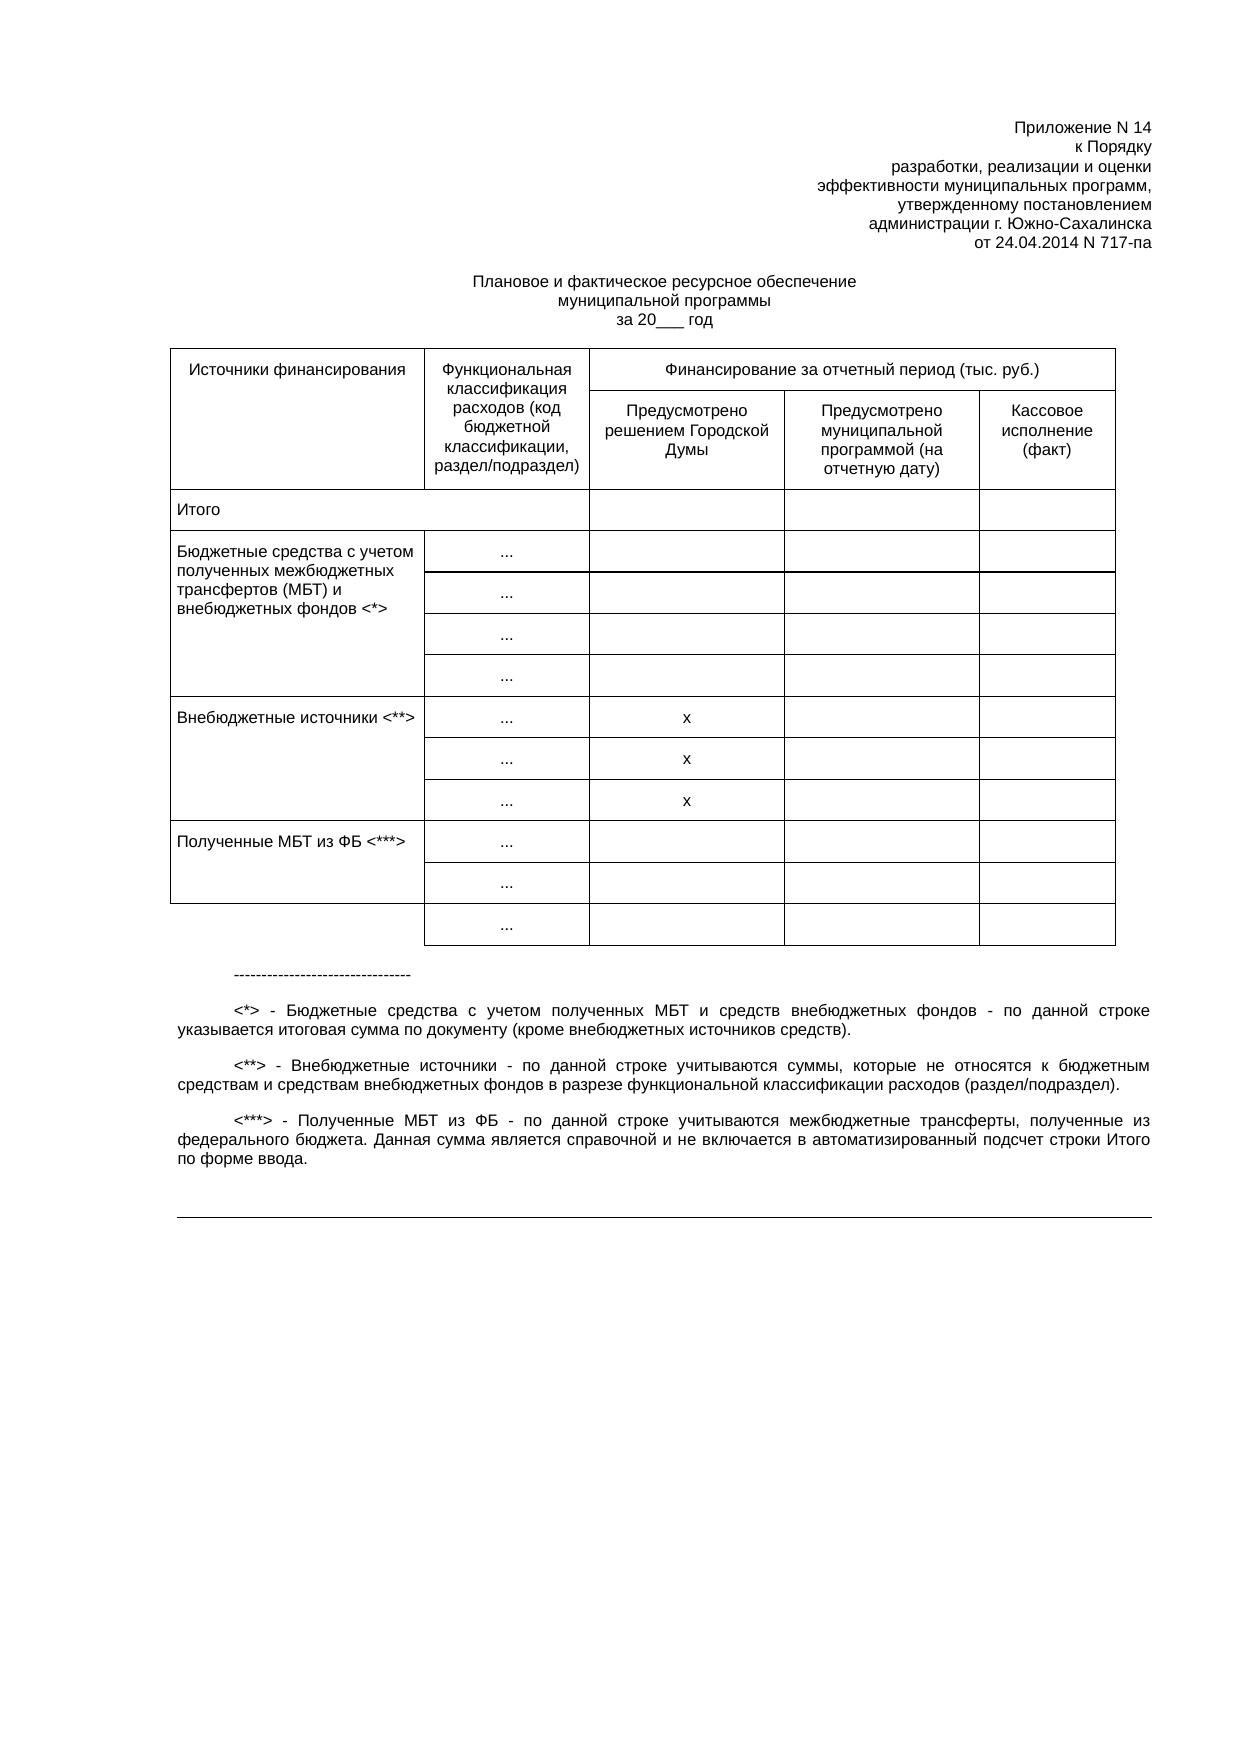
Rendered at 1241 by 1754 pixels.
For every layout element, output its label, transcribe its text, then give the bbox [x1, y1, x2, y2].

text разработки, реализации и оценки [177, 156, 1152, 176]
table_header Источники финансирования [171, 349, 424, 488]
text Плановое и фактическое ресурсное обеспечение [177, 271, 1152, 291]
table_cell [980, 531, 1115, 571]
table_cell ... [425, 738, 589, 779]
table_cell [785, 821, 979, 862]
table_cell [980, 904, 1115, 944]
table_cell ... [425, 697, 589, 737]
table_cell ... [425, 904, 589, 944]
table_cell [590, 614, 784, 654]
text за 20___ год [177, 310, 1152, 329]
text к Порядку [177, 137, 1152, 156]
table_cell ... [425, 780, 589, 820]
table_cell [980, 738, 1115, 779]
table_cell [785, 738, 979, 779]
table_cell Итого [171, 490, 589, 530]
table_cell ... [425, 614, 589, 654]
text от 24.04.2014 N 717-па [177, 233, 1152, 252]
table_cell [785, 655, 979, 696]
table_cell [785, 490, 979, 530]
text эффективности муниципальных программ, [177, 176, 1152, 195]
table_cell [980, 655, 1115, 696]
text муниципальной программы [177, 291, 1152, 310]
table_header Финансирование за отчетный период (тыс. руб.) [590, 349, 1115, 389]
table_cell [980, 697, 1115, 737]
table_cell [785, 531, 979, 571]
table_cell ... [425, 531, 589, 571]
table_cell Кассовое исполнение (факт) [980, 391, 1115, 488]
table_cell [170, 904, 424, 944]
table_cell [785, 904, 979, 944]
text -------------------------------- [177, 965, 1152, 984]
text <*> - Бюджетные средства с учетом полученных МБТ и средств внебюджетных фондов - по данной строке указывается итоговая сумма по документу (кроме внебюджетных источников средств). [177, 1001, 1152, 1039]
table_cell [785, 697, 979, 737]
table_cell [980, 821, 1115, 862]
text администрации г. Южно-Сахалинска [177, 214, 1152, 233]
table_cell ... [425, 821, 589, 862]
text утвержденному постановлением [177, 195, 1152, 214]
table_cell [785, 863, 979, 903]
table_cell [980, 614, 1115, 654]
table_cell [980, 780, 1115, 820]
table_cell [980, 863, 1115, 903]
table_cell [590, 655, 784, 696]
text <**> - Внебюджетные источники - по данной строке учитываются суммы, которые не относятся к бюджетным средствам и средствам внебюджетных фондов в разрезе функциональной классификации расходов (раздел/подраздел). [177, 1056, 1152, 1094]
table_cell Внебюджетные источники <**> [171, 697, 424, 820]
table_cell x [590, 697, 784, 737]
text Приложение N 14 [177, 118, 1152, 137]
table_cell Предусмотрено муниципальной программой (на отчетную дату) [785, 391, 979, 488]
table_cell x [590, 738, 784, 779]
table_cell [590, 904, 784, 944]
table_cell x [590, 780, 784, 820]
table_cell [980, 490, 1115, 530]
table_cell [785, 780, 979, 820]
table_cell [980, 573, 1115, 613]
table_cell ... [425, 863, 589, 903]
table_cell ... [425, 655, 589, 696]
table_cell [785, 614, 979, 654]
table_header Функциональная классификация расходов (код бюджетной классификации, раздел/подраздел) [425, 349, 589, 488]
text <***> - Полученные МБТ из ФБ - по данной строке учитываются межбюджетные трансферты, полученные из федерального бюджета. Данная сумма является справочной и не включается в автоматизированный подсчет строки Итого по форме ввода. [177, 1111, 1152, 1168]
table_cell ... [425, 573, 589, 613]
table_cell Бюджетные средства с учетом полученных межбюджетных трансфертов (МБТ) и внебюджетных фондов <*> [171, 531, 424, 696]
table_cell Предусмотрено решением Городской Думы [590, 391, 784, 488]
table_cell [785, 573, 979, 613]
table_cell [590, 821, 784, 862]
table_cell [590, 863, 784, 903]
table_cell [590, 531, 784, 571]
table_cell Полученные МБТ из ФБ <***> [171, 821, 424, 903]
table_cell [590, 573, 784, 613]
table_cell [590, 490, 784, 530]
